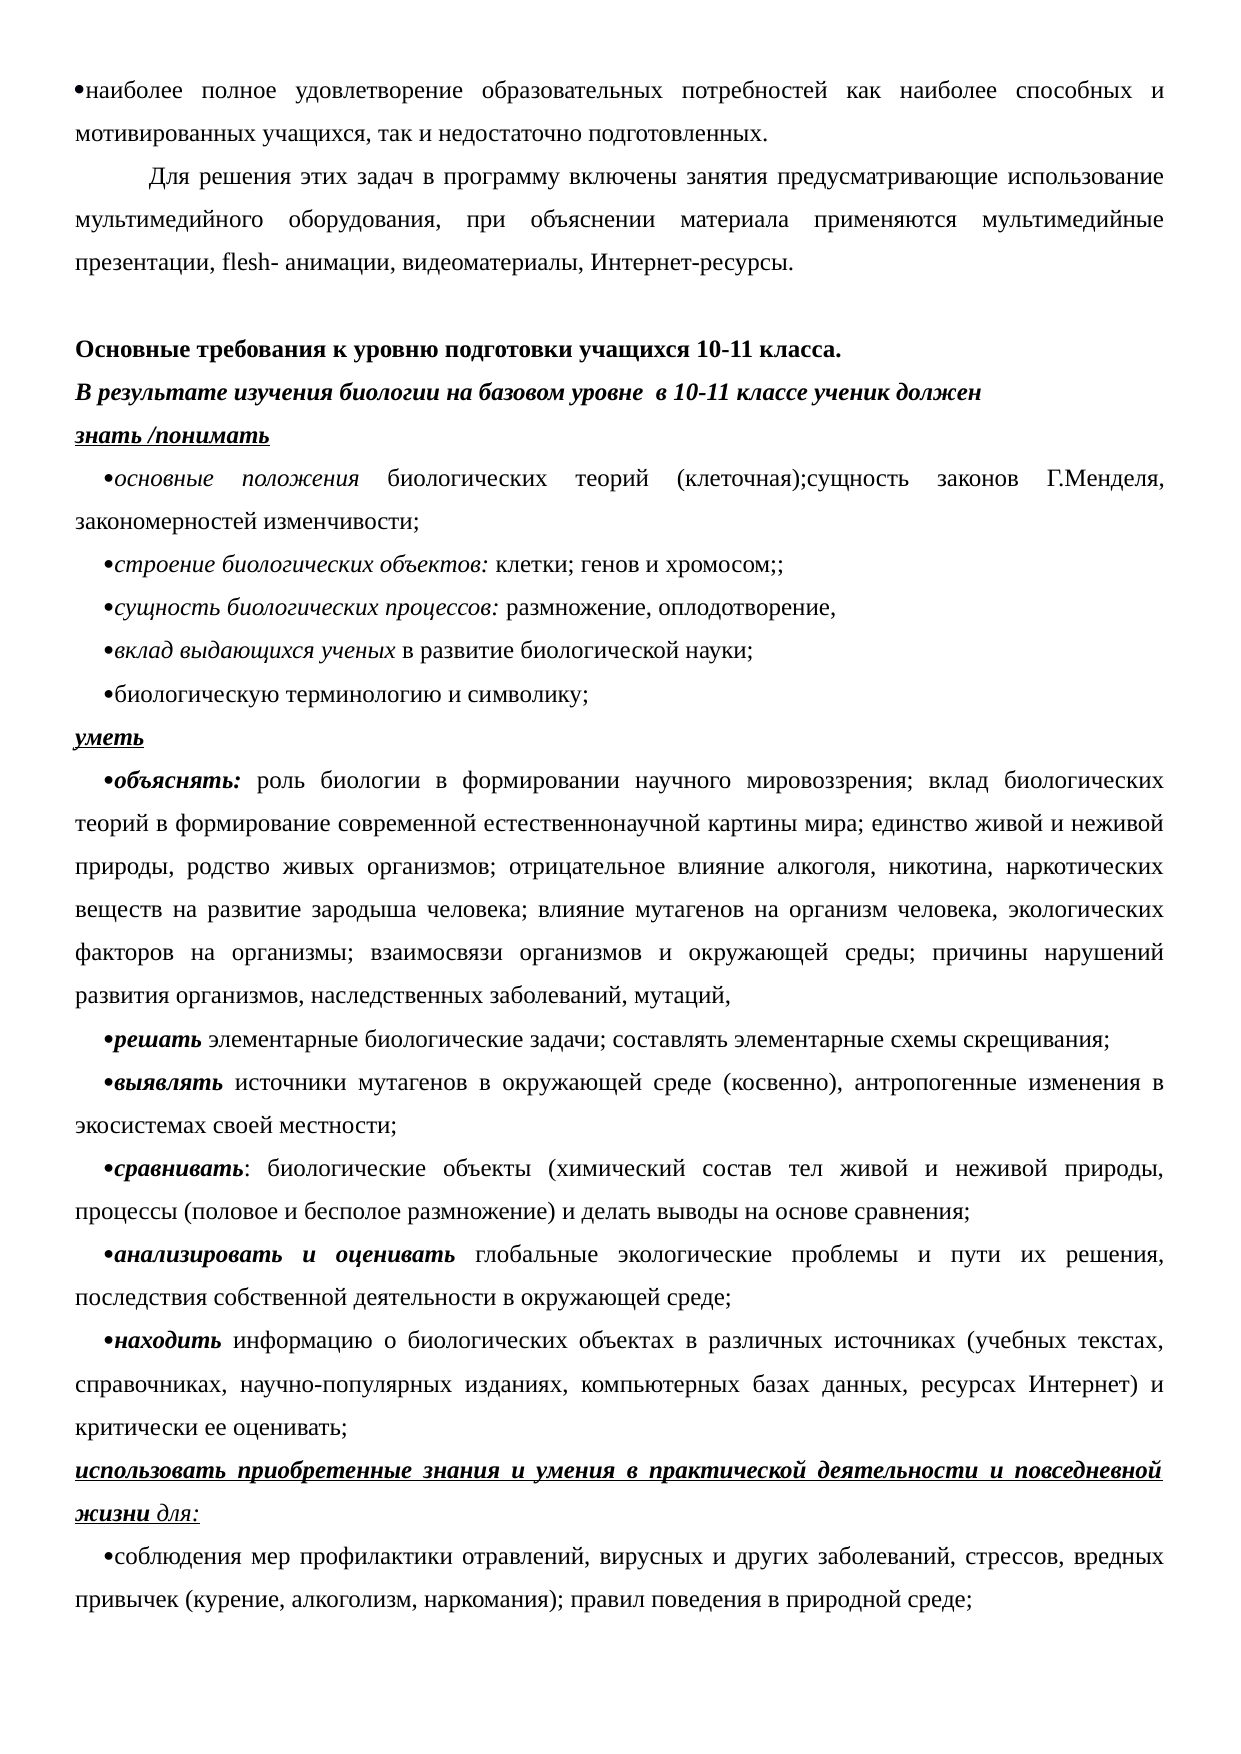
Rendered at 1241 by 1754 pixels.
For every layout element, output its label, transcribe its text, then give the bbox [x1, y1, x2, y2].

list биологическую терминологию и символику; [75, 679, 1165, 707]
list сравнивать: биологические объекты (химический состав тел живой и неживой природы, процессы (половое и бесполое размножение) и делать выводы на основе сравнения; [75, 1153, 1165, 1225]
list выявлять источники мутагенов в окружающей среде (косвенно), антропогенные изменения в экосистемах своей местности; [75, 1067, 1165, 1139]
text Основные требования к уровню подготовки учащихся 10-11 класса. [75, 334, 1165, 362]
text В результате изучения биологии на базовом уровне в 10-11 классе ученик должен [75, 377, 1165, 406]
text использовать приобретенные знания и умения в практической деятельности и повседневной жизни для: [75, 1455, 1165, 1527]
text знать /понимать [75, 420, 1165, 449]
list соблюдения мер профилактики отравлений, вирусных и других заболеваний, стрессов, вредных привычек (курение, алкоголизм, наркомания); правил поведения в природной среде; [75, 1541, 1165, 1613]
text уметь [75, 722, 1165, 751]
list вклад выдающихся ученых в развитие биологической науки; [75, 636, 1165, 664]
list основные положения биологических теорий (клеточная);сущность законов Г.Менделя, закономерностей изменчивости; [75, 463, 1165, 535]
list анализировать и оценивать глобальные экологические проблемы и пути их решения, последствия собственной деятельности в окружающей среде; [75, 1239, 1165, 1311]
text Для решения этих задач в программу включены занятия предусматривающие использование мультимедийного оборудования, при объяснении материала применяются мультимедийные презентации, flesh- анимации, видеоматериалы, Интернет-ресурсы. [75, 161, 1165, 276]
list решать элементарные биологические задачи; составлять элементарные схемы скрещивания; [75, 1024, 1165, 1052]
list строение биологических объектов: клетки; генов и хромосом;; [75, 549, 1165, 578]
list наиболее полное удовлетворение образовательных потребностей как наиболее способных и мотивированных учащихся, так и недостаточно подготовленных. [75, 75, 1165, 147]
list объяснять: роль биологии в формировании научного мировоззрения; вклад биологических теорий в формирование современной естественнонаучной картины мира; единство живой и неживой природы, родство живых организмов; отрицательное влияние алкоголя, никотина, наркотических веществ на развитие зародыша человека; влияние мутагенов на организм человека, экологических факторов на организмы; взаимосвязи организмов и окружающей среды; причины нарушений развития организмов, наследственных заболеваний, мутаций, [75, 765, 1165, 1009]
list находить информацию о биологических объектах в различных источниках (учебных текстах, справочниках, научно-популярных изданиях, компьютерных базах данных, ресурсах Интернет) и критически ее оценивать; [75, 1326, 1165, 1441]
list сущность биологических процессов: размножение, оплодотворение, [75, 592, 1165, 621]
